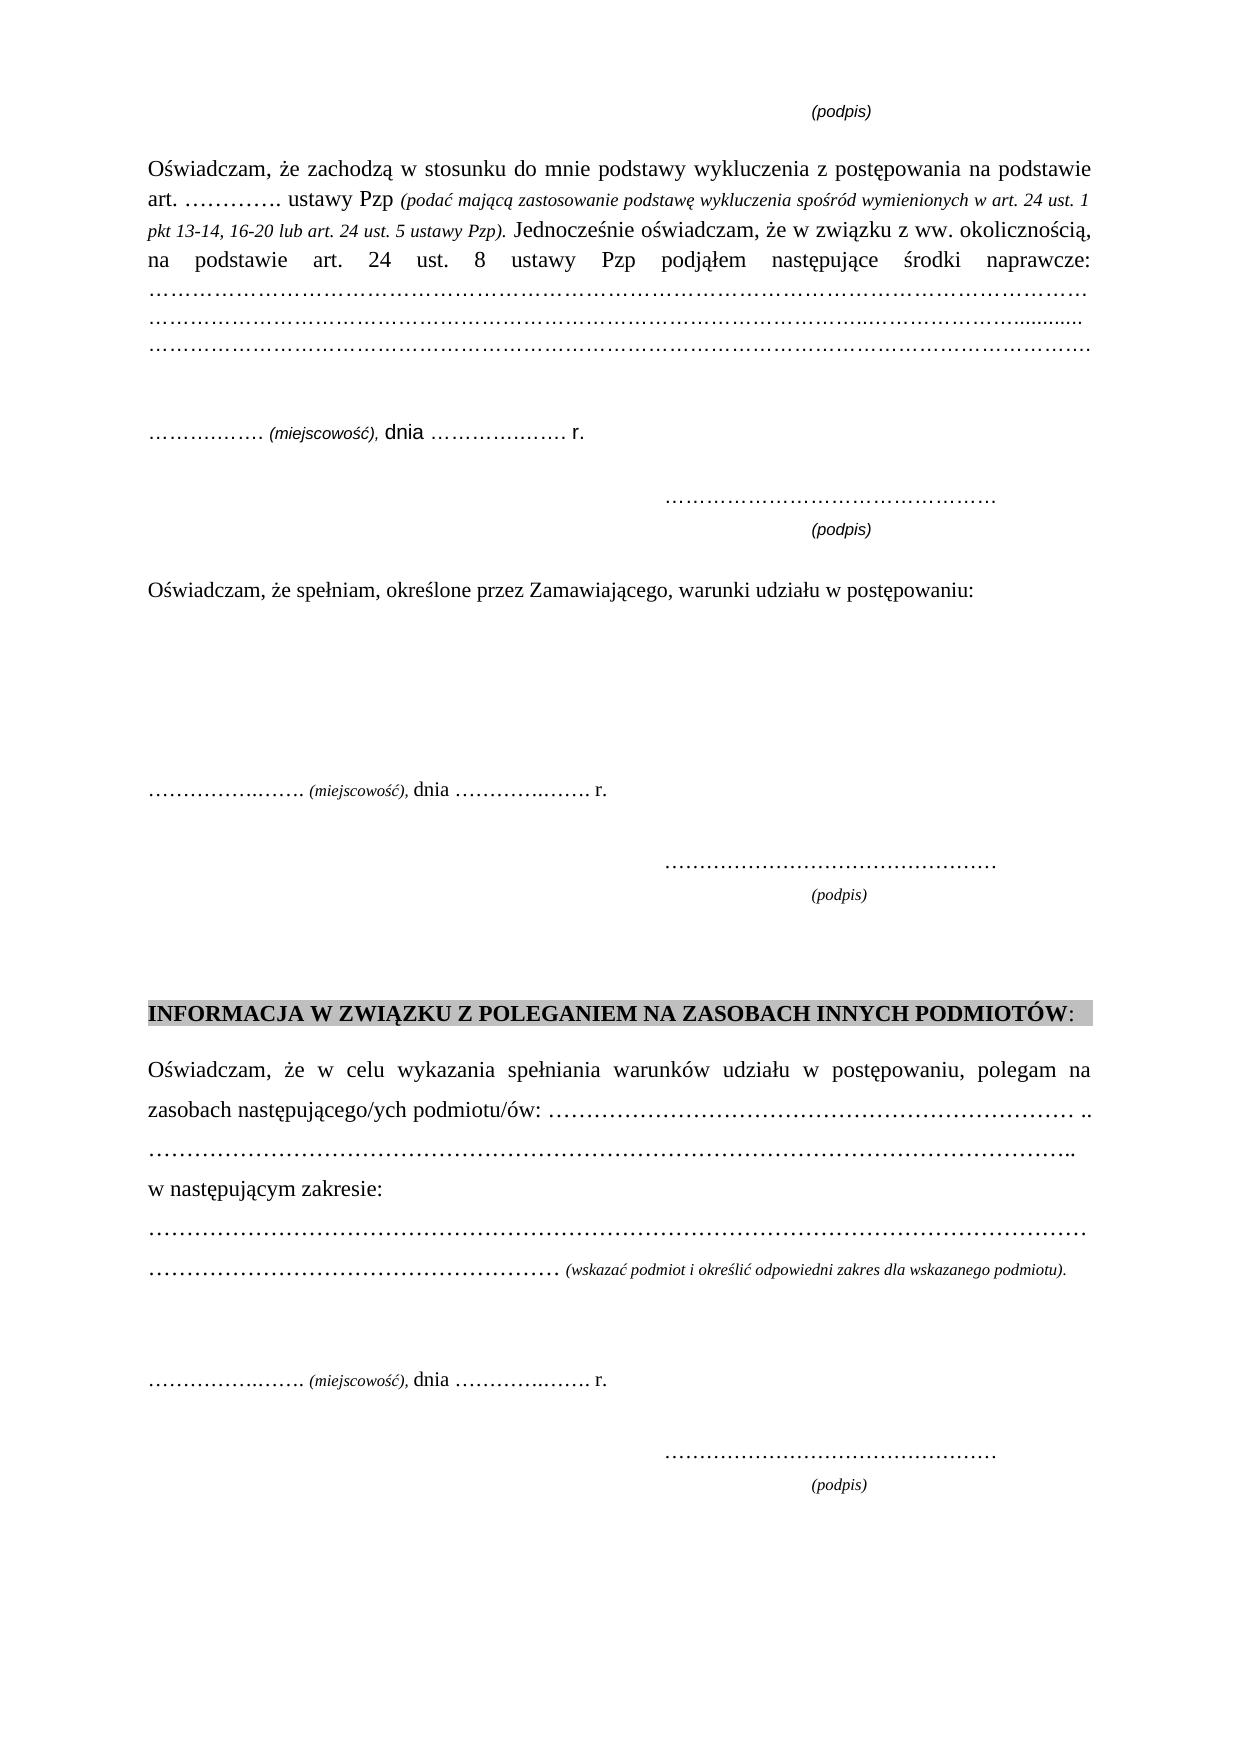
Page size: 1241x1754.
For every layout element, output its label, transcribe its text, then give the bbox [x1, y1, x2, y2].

text Oświadczam, że w celu wykazania spełniania warunków udziału w postępowaniu, polegam na zasobach następującego/ych podmiotu/ów: …………………………………………………………… ..………………………………………………………………………………………………………….. [148, 1056, 1093, 1161]
table_header [210, 619, 1081, 705]
text …………….……. (miejscowość), dnia ………….……. r. [148, 1367, 1093, 1391]
table_header [136, 619, 209, 705]
text ………………………………………… [148, 1439, 1093, 1463]
text ……….……. (miejscowość), dnia ………….……. r. [148, 420, 1093, 444]
text Oświadczam, że spełniam, określone przez Zamawiającego, warunki udziału w postępowaniu: [148, 577, 1093, 602]
text INFORMACJA W ZWIĄZKU Z POLEGANIEM NA ZASOBACH INNYCH PODMIOTÓW: [148, 1000, 1093, 1026]
text ………………………………………… [148, 484, 1093, 508]
text (podpis) [738, 519, 1093, 539]
text Oświadczam, że zachodzą w stosunku do mnie podstawy wykluczenia z postępowania na podstawie art. …………. ustawy Pzp (podać mającą zastosowanie podstawę wykluczenia spośród wymienionych w art. 24 ust. 1 pkt 13-14, 16-20 lub art. 24 ust. 5 ustawy Pzp). Jednocześnie oświadczam, że w związku z ww. okolicznością, na podstawie art. 24 ust. 8 ustawy Pzp podjąłem następujące środki naprawcze: ……………………………………………………………………………………………………………………………………………………………………………………………………………..…………………............………………………………………………………………………………………………………………………. [148, 155, 1093, 356]
text …………….……. (miejscowość), dnia ………….……. r. [148, 777, 1093, 801]
text (podpis) [738, 1475, 1093, 1494]
text (podpis) [738, 885, 1093, 904]
text w następującym zakresie: [148, 1174, 1093, 1201]
text (podpis) [738, 102, 1093, 121]
text …………………………………………………………………………………………………………………………………………………………… (wskazać podmiot i określić odpowiedni zakres dla wskazanego podmiotu). [148, 1214, 1093, 1280]
text ………………………………………… [148, 849, 1093, 873]
